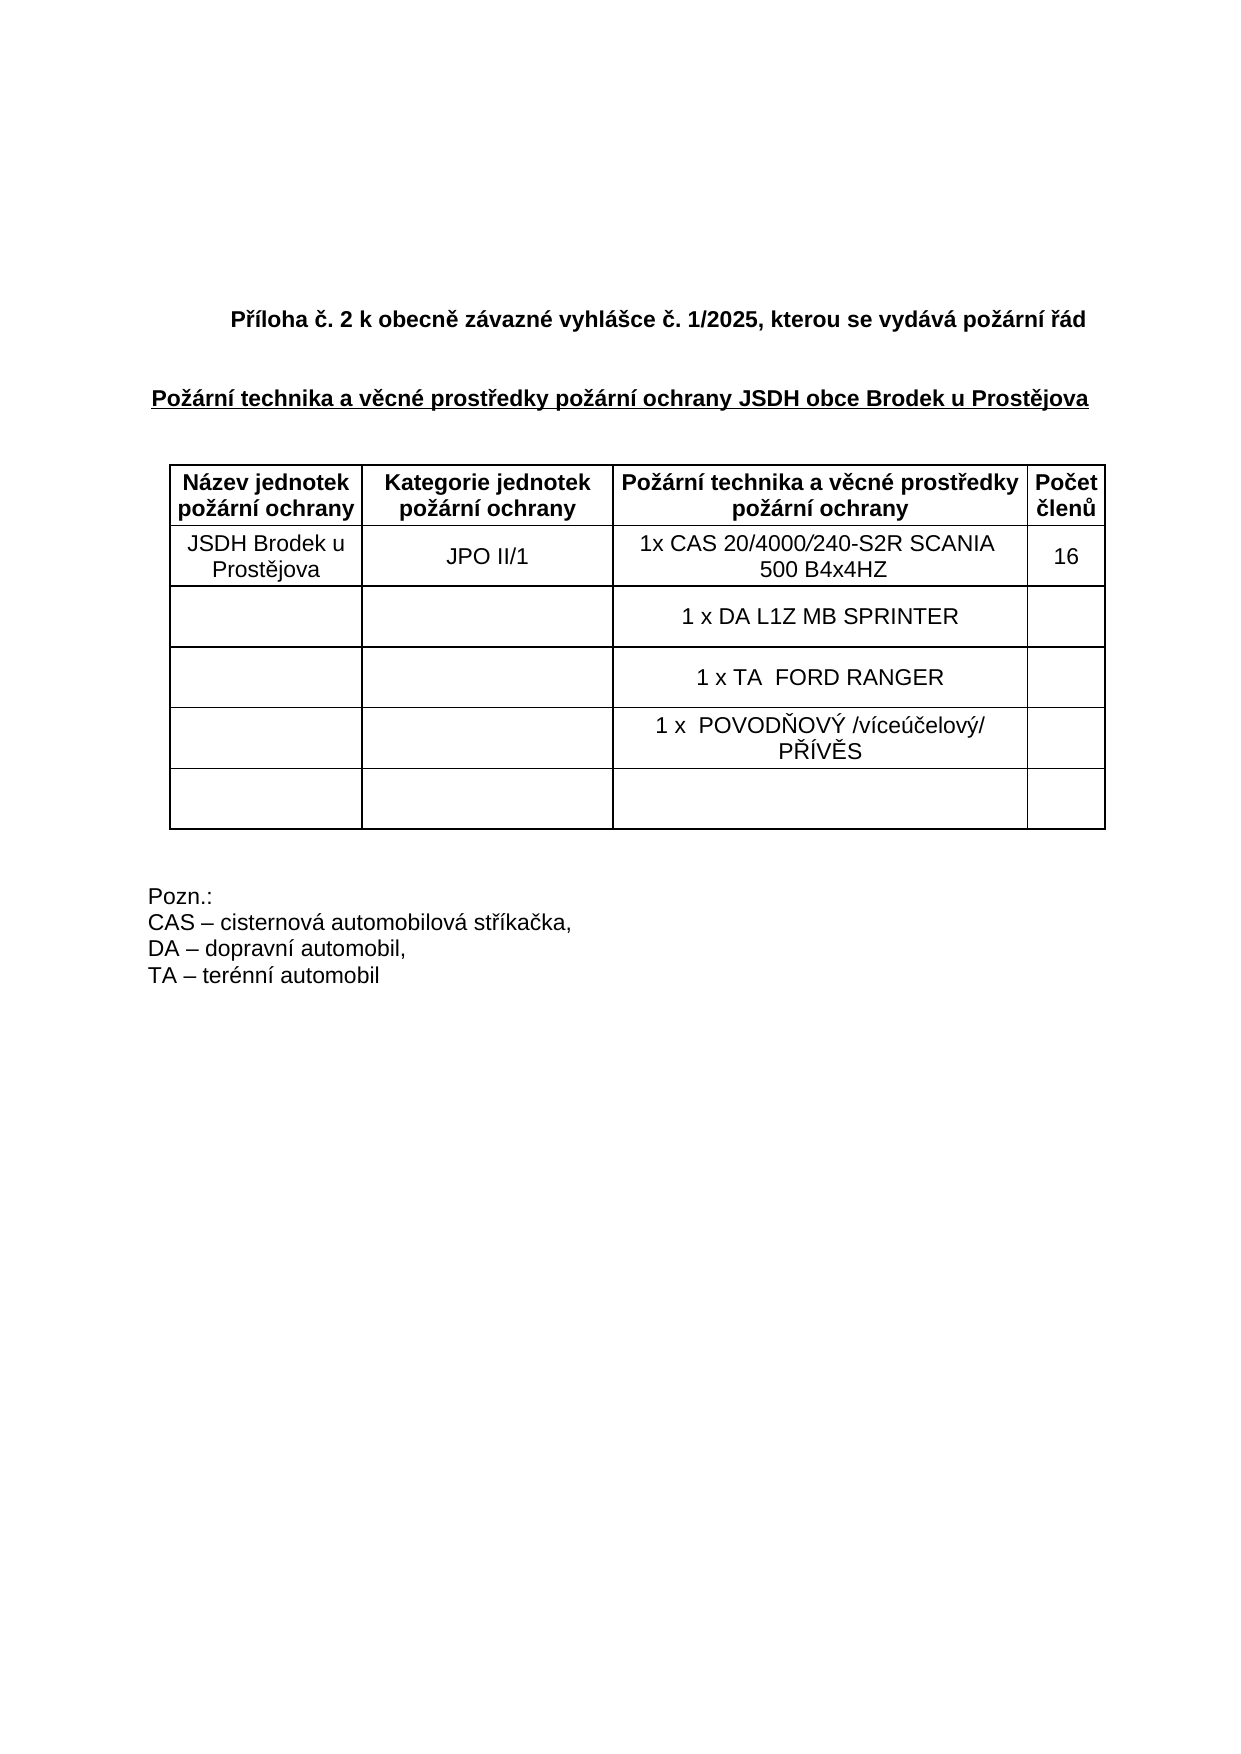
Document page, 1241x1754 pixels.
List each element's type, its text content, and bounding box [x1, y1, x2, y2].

table_cell [363, 769, 612, 828]
table_cell [363, 587, 612, 646]
table_cell [614, 769, 1027, 828]
text DA – dopravní automobil, [148, 935, 1093, 962]
table_header Počet členů [1028, 466, 1104, 524]
table_cell 1x CAS 20/4000/240-S2R SCANIA 500 B4x4HZ [614, 526, 1027, 585]
table_cell 16 [1028, 526, 1104, 585]
table_cell [1028, 648, 1104, 707]
table_cell [171, 587, 361, 646]
table_cell JPO II/1 [363, 526, 612, 585]
text CAS – cisternová automobilová stříkačka, [148, 909, 1093, 935]
table_cell 1 x TA FORD RANGER [614, 648, 1027, 707]
table_header Název jednotek požární ochrany [171, 466, 361, 524]
table_header Požární technika a věcné prostředky požární ochrany [614, 466, 1027, 524]
text Příloha č. 2 k obecně závazné vyhlášce č. 1/2025, kterou se vydává požární řád [148, 306, 1093, 332]
table_cell [1028, 769, 1104, 828]
table_cell [1028, 708, 1104, 767]
table_cell 1 x POVODŇOVÝ /víceúčelový/ PŘÍVĚS [614, 708, 1027, 767]
table_cell JSDH Brodek u Prostějova [171, 526, 361, 585]
text Požární technika a věcné prostředky požární ochrany JSDH obce Brodek u Prostějova [148, 385, 1093, 411]
table_cell [363, 648, 612, 707]
table_cell [171, 769, 361, 828]
text Pozn.: [148, 883, 1093, 909]
table_header Kategorie jednotek požární ochrany [363, 466, 612, 524]
table_cell [363, 708, 612, 767]
text TA – terénní automobil [148, 962, 1093, 988]
table_cell [171, 708, 361, 767]
table_cell 1 x DA L1Z MB SPRINTER [614, 587, 1027, 646]
table_cell [171, 648, 361, 707]
table_cell [1028, 587, 1104, 646]
